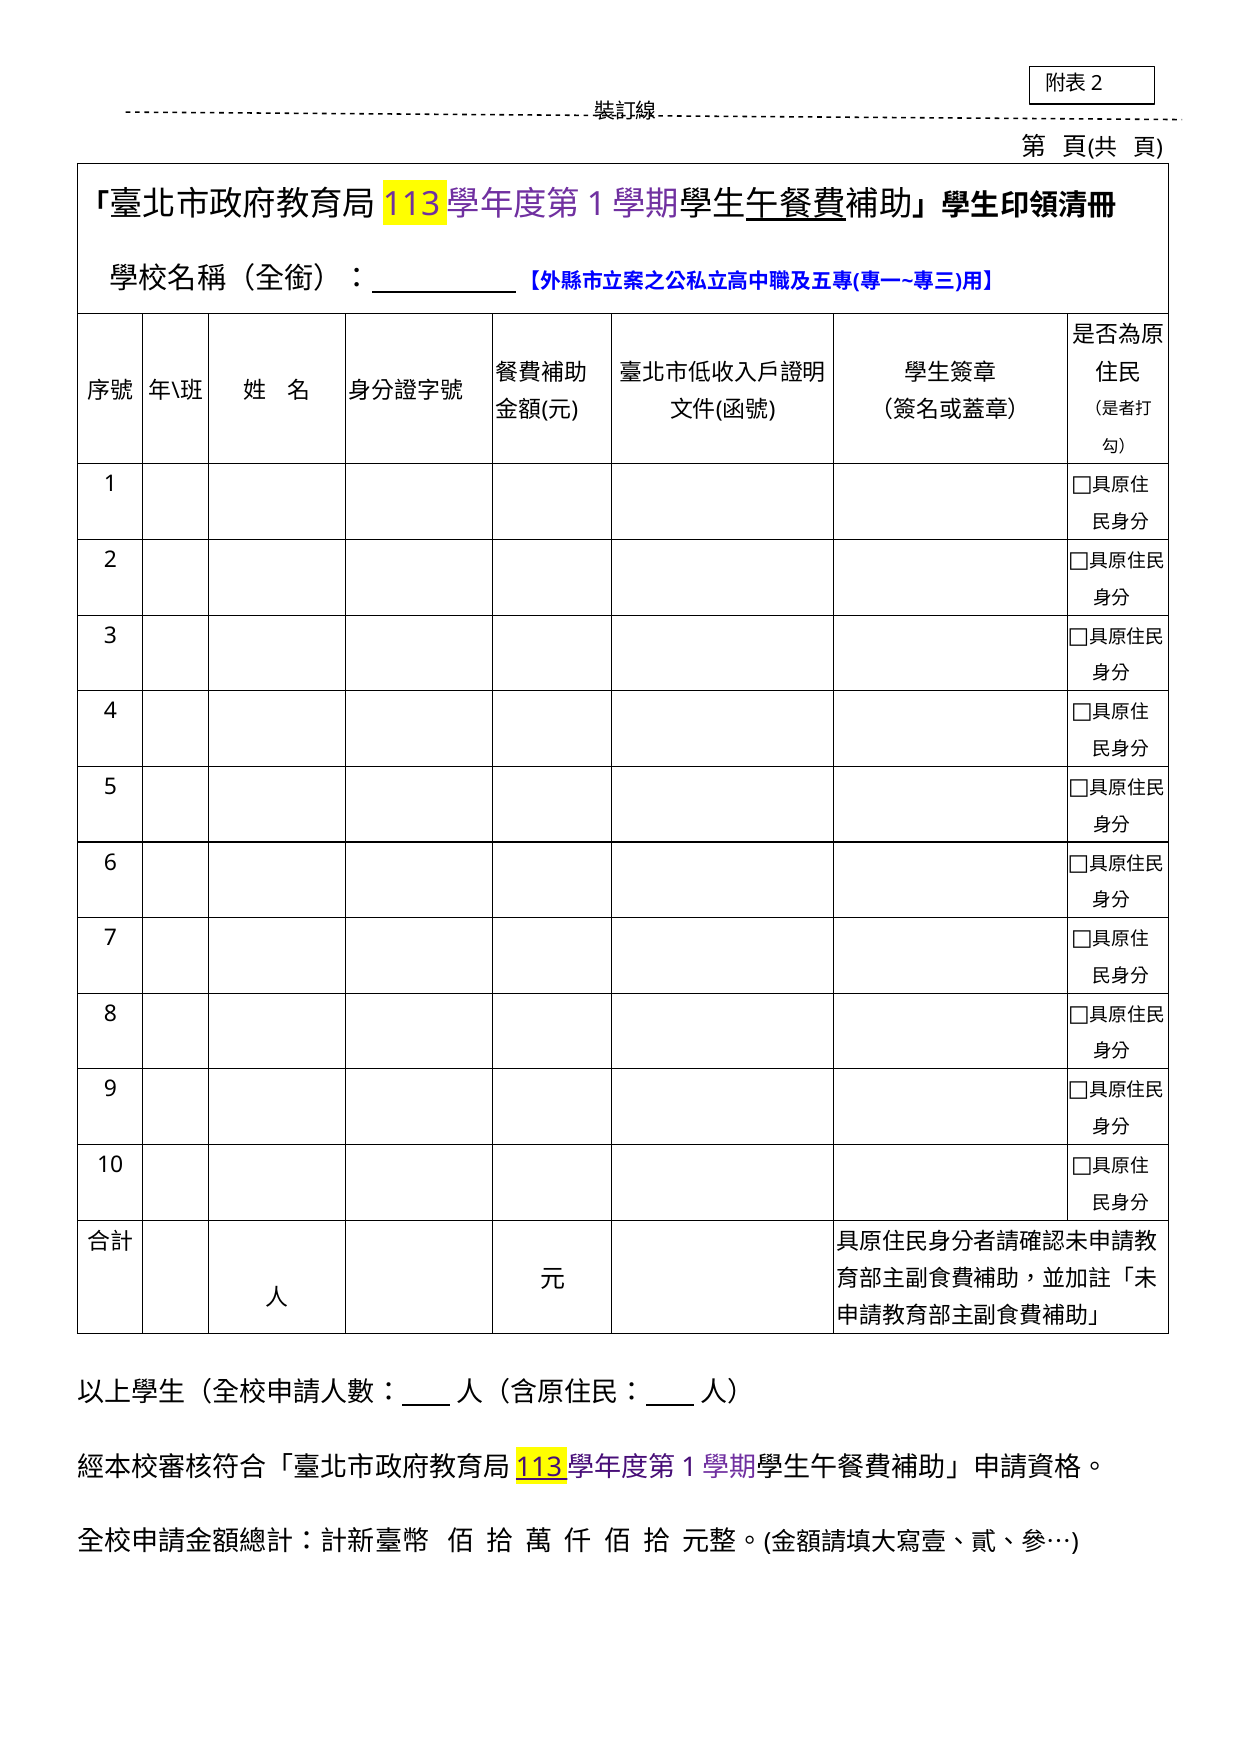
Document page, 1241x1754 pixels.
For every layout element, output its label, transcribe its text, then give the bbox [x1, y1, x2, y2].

table_cell [612, 540, 833, 614]
table_cell [493, 616, 611, 690]
table_cell [493, 918, 611, 993]
table_cell □具原住民身分 [1068, 691, 1168, 766]
table_cell [209, 918, 345, 993]
table_cell [143, 994, 208, 1068]
table_cell □具原住民身分 [1068, 994, 1168, 1068]
table_cell 具原住民身分者請確認未申請教育部主副食費補助，並加註「未申請教育部主副食費補助」 [834, 1221, 1168, 1332]
table_cell [346, 1145, 492, 1219]
table_cell 7 [78, 918, 142, 993]
table_cell [612, 691, 833, 766]
table_cell [612, 1145, 833, 1219]
table_cell [209, 540, 345, 614]
table_cell [834, 843, 1067, 917]
table_cell 元 [493, 1221, 611, 1332]
table_cell [612, 1069, 833, 1144]
table_cell [143, 616, 208, 690]
table_cell [209, 464, 345, 539]
table_cell 2 [78, 540, 142, 614]
text 裝訂線 [594, 102, 689, 123]
table_cell 是否為原住民 （是者打勾） [1068, 314, 1168, 463]
table_cell 學生簽章 （簽名或蓋章） [834, 314, 1067, 463]
table_cell [612, 464, 833, 539]
table_cell [493, 994, 611, 1068]
table_cell [346, 843, 492, 917]
table_cell 年\班 [143, 314, 208, 463]
table_cell [834, 994, 1067, 1068]
table_cell [143, 918, 208, 993]
table_cell [493, 1145, 611, 1219]
table_cell [612, 843, 833, 917]
text 以上學生（全校申請人數： 人（含原住民： 人） [77, 1352, 1162, 1427]
table_cell □具原住民身分 [1068, 1145, 1168, 1219]
table_cell [143, 691, 208, 766]
table_cell 6 [78, 843, 142, 917]
table_cell 8 [78, 994, 142, 1068]
table_cell [209, 691, 345, 766]
table_cell [209, 994, 345, 1068]
table_cell [346, 994, 492, 1068]
table_cell [493, 767, 611, 841]
table_cell 4 [78, 691, 142, 766]
table_cell [346, 616, 492, 690]
text 經本校審核符合「臺北市政府教育局113學年度第1學期學生午餐費補助」申請資格。 [77, 1427, 1162, 1501]
table_cell [209, 1069, 345, 1144]
table_cell [834, 691, 1067, 766]
table_cell [493, 540, 611, 614]
table_cell 臺北市低收入戶證明文件(函號) [612, 314, 833, 463]
table_cell [834, 464, 1067, 539]
table_cell [143, 843, 208, 917]
table_cell [346, 1069, 492, 1144]
table_cell [834, 1069, 1067, 1144]
table_cell [612, 616, 833, 690]
table_cell □具原住民身分 [1068, 843, 1168, 917]
table_cell [493, 843, 611, 917]
table_cell 身分證字號 [346, 314, 492, 463]
table_cell [209, 1145, 345, 1219]
table_cell [834, 918, 1067, 993]
table_cell [209, 616, 345, 690]
table_cell [143, 1145, 208, 1219]
table_cell [143, 767, 208, 841]
table_cell □具原住民身分 [1068, 1069, 1168, 1144]
table_header 「臺北市政府教育局113學年度第1學期學生午餐費補助」學生印領清冊 學校名稱（全銜）： 【外縣市立案之公私立高中職及五專(專一~專三)用】 [78, 164, 1168, 313]
table_cell [346, 691, 492, 766]
table_cell [834, 616, 1067, 690]
table_cell 9 [78, 1069, 142, 1144]
table_cell [209, 843, 345, 917]
text 全校申請金額總計：計新臺幣 佰 拾 萬 仟 佰 拾 元整。(金額請填大寫壹、貳、參…) [77, 1501, 1162, 1576]
table_cell [346, 540, 492, 614]
table_cell [612, 767, 833, 841]
table_cell [834, 767, 1067, 841]
table_cell [143, 540, 208, 614]
table_cell □具原住民身分 [1068, 616, 1168, 690]
table_cell □具原住民身分 [1068, 918, 1168, 993]
table_cell 10 [78, 1145, 142, 1219]
table_cell [834, 1145, 1067, 1219]
table_cell [143, 1221, 208, 1332]
table_cell □具原住民身分 [1068, 464, 1168, 539]
text 附表2 [1045, 74, 1140, 95]
table_cell 餐費補助 金額(元) [493, 314, 611, 463]
table_cell [493, 1069, 611, 1144]
table_cell [346, 464, 492, 539]
table_cell [346, 1221, 492, 1332]
table_cell [834, 540, 1067, 614]
table_cell □具原住民身分 [1068, 540, 1168, 614]
table_cell [346, 767, 492, 841]
table_cell 5 [78, 767, 142, 841]
table_cell [612, 918, 833, 993]
table_cell 姓 名 [209, 314, 345, 463]
table_cell 序號 [78, 314, 142, 463]
table_cell [143, 464, 208, 539]
table_cell [612, 1221, 833, 1332]
table_cell 1 [78, 464, 142, 539]
table_cell □具原住民身分 [1068, 767, 1168, 841]
table_cell 3 [78, 616, 142, 690]
table_cell [612, 994, 833, 1068]
table_cell [493, 691, 611, 766]
table_cell [346, 918, 492, 993]
table_cell [143, 1069, 208, 1144]
text 第 頁(共 頁) [77, 126, 1162, 163]
table_cell 合計 [78, 1221, 142, 1332]
table_cell [493, 464, 611, 539]
table_cell [209, 767, 345, 841]
table_cell 人 [209, 1221, 345, 1332]
